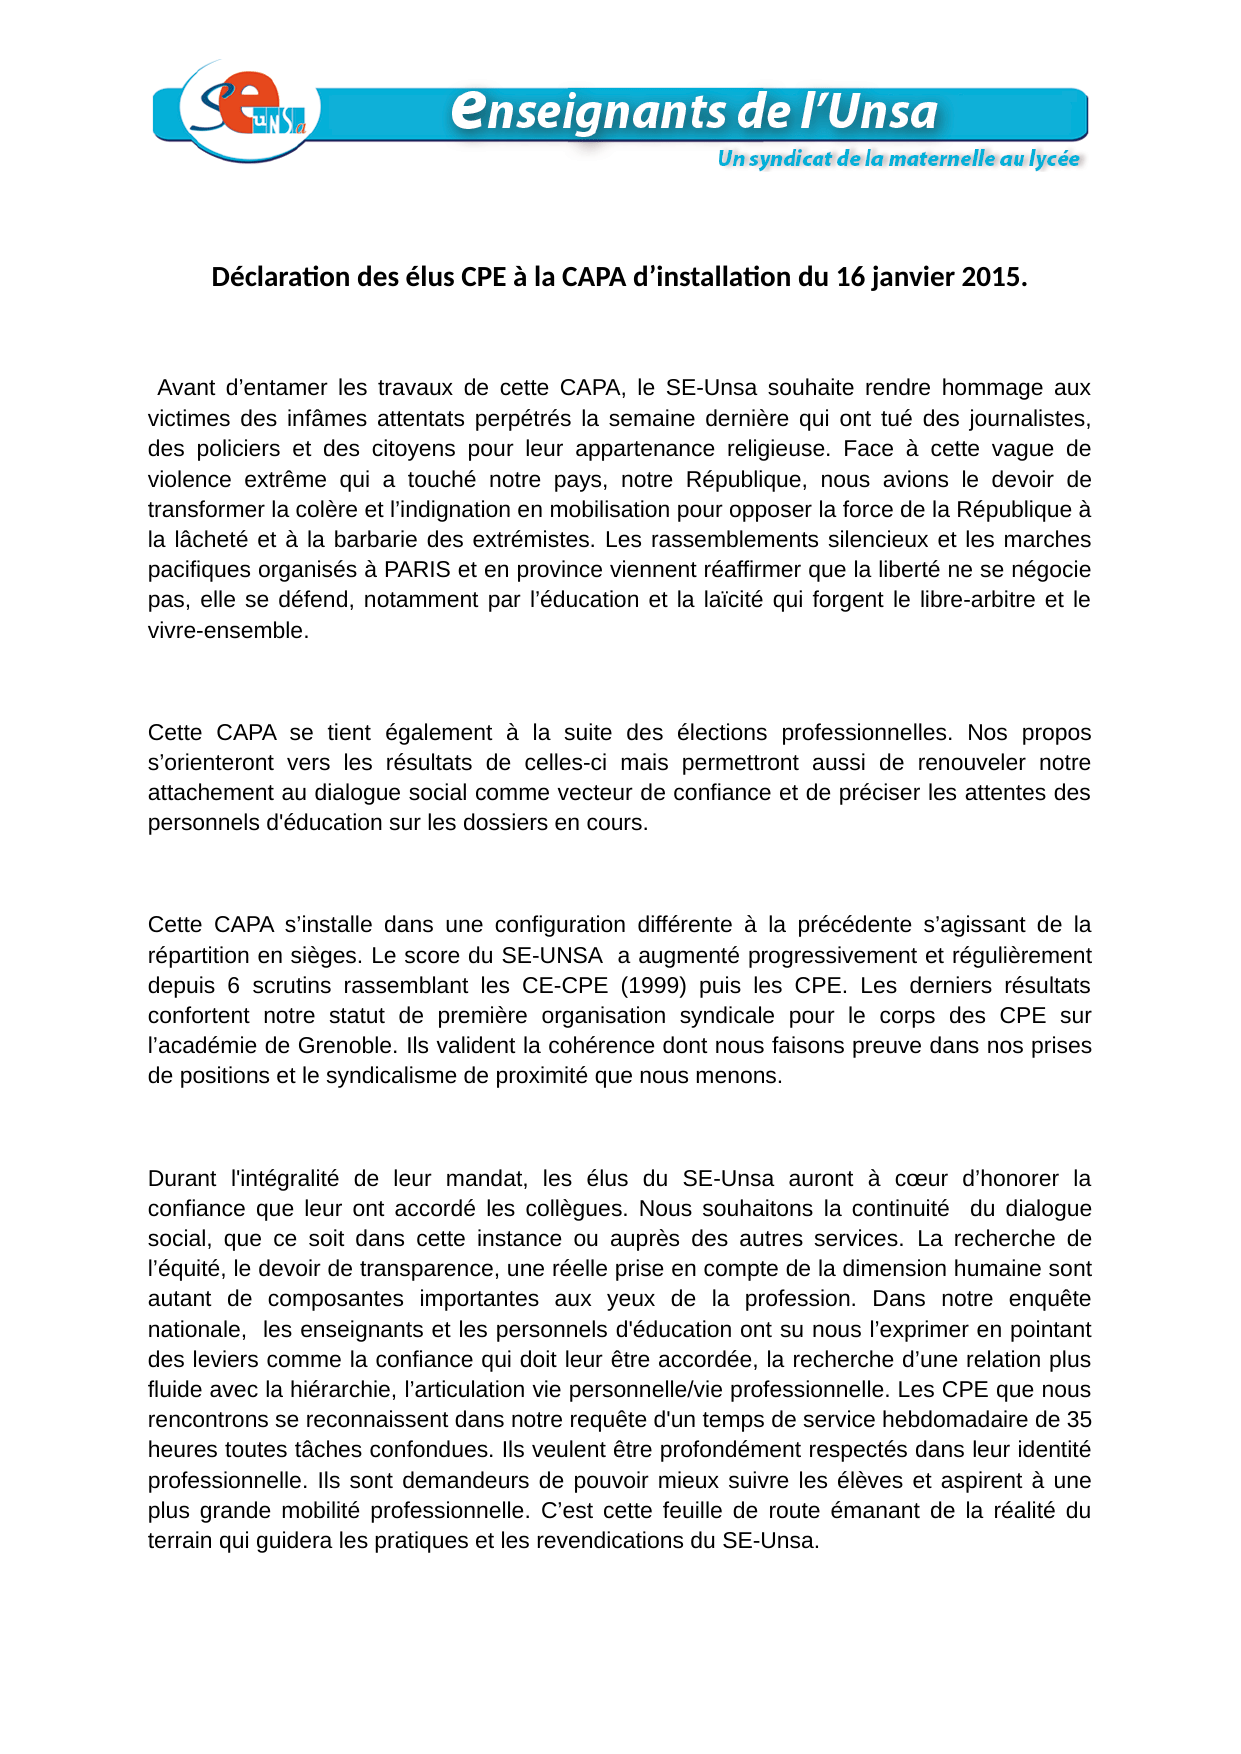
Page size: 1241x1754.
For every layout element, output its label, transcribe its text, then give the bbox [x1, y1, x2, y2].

text Cette CAPA se tient également à la suite des élections professionnelles. Nos propos s’orienteront vers les résultats de celles-ci mais permettront aussi de renouveler notre attachement au dialogue social comme vecteur de confiance et de préciser les attentes des personnels d'éducation sur les dossiers en cours. [148, 719, 1092, 836]
text Durant l'intégralité de leur mandat, les élus du SE-Unsa auront à cœur d’honorer la confiance que leur ont accordé les collègues. Nous souhaitons la continuité du dialogue social, que ce soit dans cette instance ou auprès des autres services. La recherche de l’équité, le devoir de transparence, une réelle prise en compte de la dimension humaine sont autant de composantes importantes aux yeux de la profession. Dans notre enquête nationale, les enseignants et les personnels d'éducation ont su nous l’exprimer en pointant des leviers comme la confiance qui doit leur être accordée, la recherche d’une relation plus fluide avec la hiérarchie, l’articulation vie personnelle/vie professionnelle. Les CPE que nous rencontrons se reconnaissent dans notre requête d'un temps de service hebdomadaire de 35 heures toutes tâches confondues. Ils veulent être profondément respectés dans leur identité professionnelle. Ils sont demandeurs de pouvoir mieux suivre les élèves et aspirent à une plus grande mobilité professionnelle. C’est cette feuille de route émanant de la réalité du terrain qui guidera les pratiques et les revendications du SE-Unsa. [148, 1164, 1092, 1553]
text Avant d’entamer les travaux de cette CAPA, le SE-Unsa souhaite rendre hommage aux victimes des infâmes attentats perpétrés la semaine dernière qui ont tué des journalistes, des policiers et des citoyens pour leur appartenance religieuse. Face à cette vague de violence extrême qui a touché notre pays, notre République, nous avions le devoir de transformer la colère et l’indignation en mobilisation pour opposer la force de la République à la lâcheté et à la barbarie des extrémistes. Les rassemblements silencieux et les marches pacifiques organisés à PARIS et en province viennent réaffirmer que la liberté ne se négocie pas, elle se défend, notamment par l’éducation et la laïcité qui forgent le libre-arbitre et le vivre-ensemble. [148, 373, 1092, 643]
text Déclaration des élus CPE à la CAPA d’installation du 16 janvier 2015. [148, 258, 1092, 294]
text Cette CAPA s’installe dans une configuration différente à la précédente s’agissant de la répartition en sièges. Le score du SE-UNSA a augmenté progressivement et régulièrement depuis 6 scrutins rassemblant les CE-CPE (1999) puis les CPE. Les derniers résultats confortent notre statut de première organisation syndicale pour le corps des CPE sur l’académie de Grenoble. Ils valident la cohérence dont nous faisons preuve dans nos prises de positions et le syndicalisme de proximité que nous menons. [148, 911, 1092, 1089]
